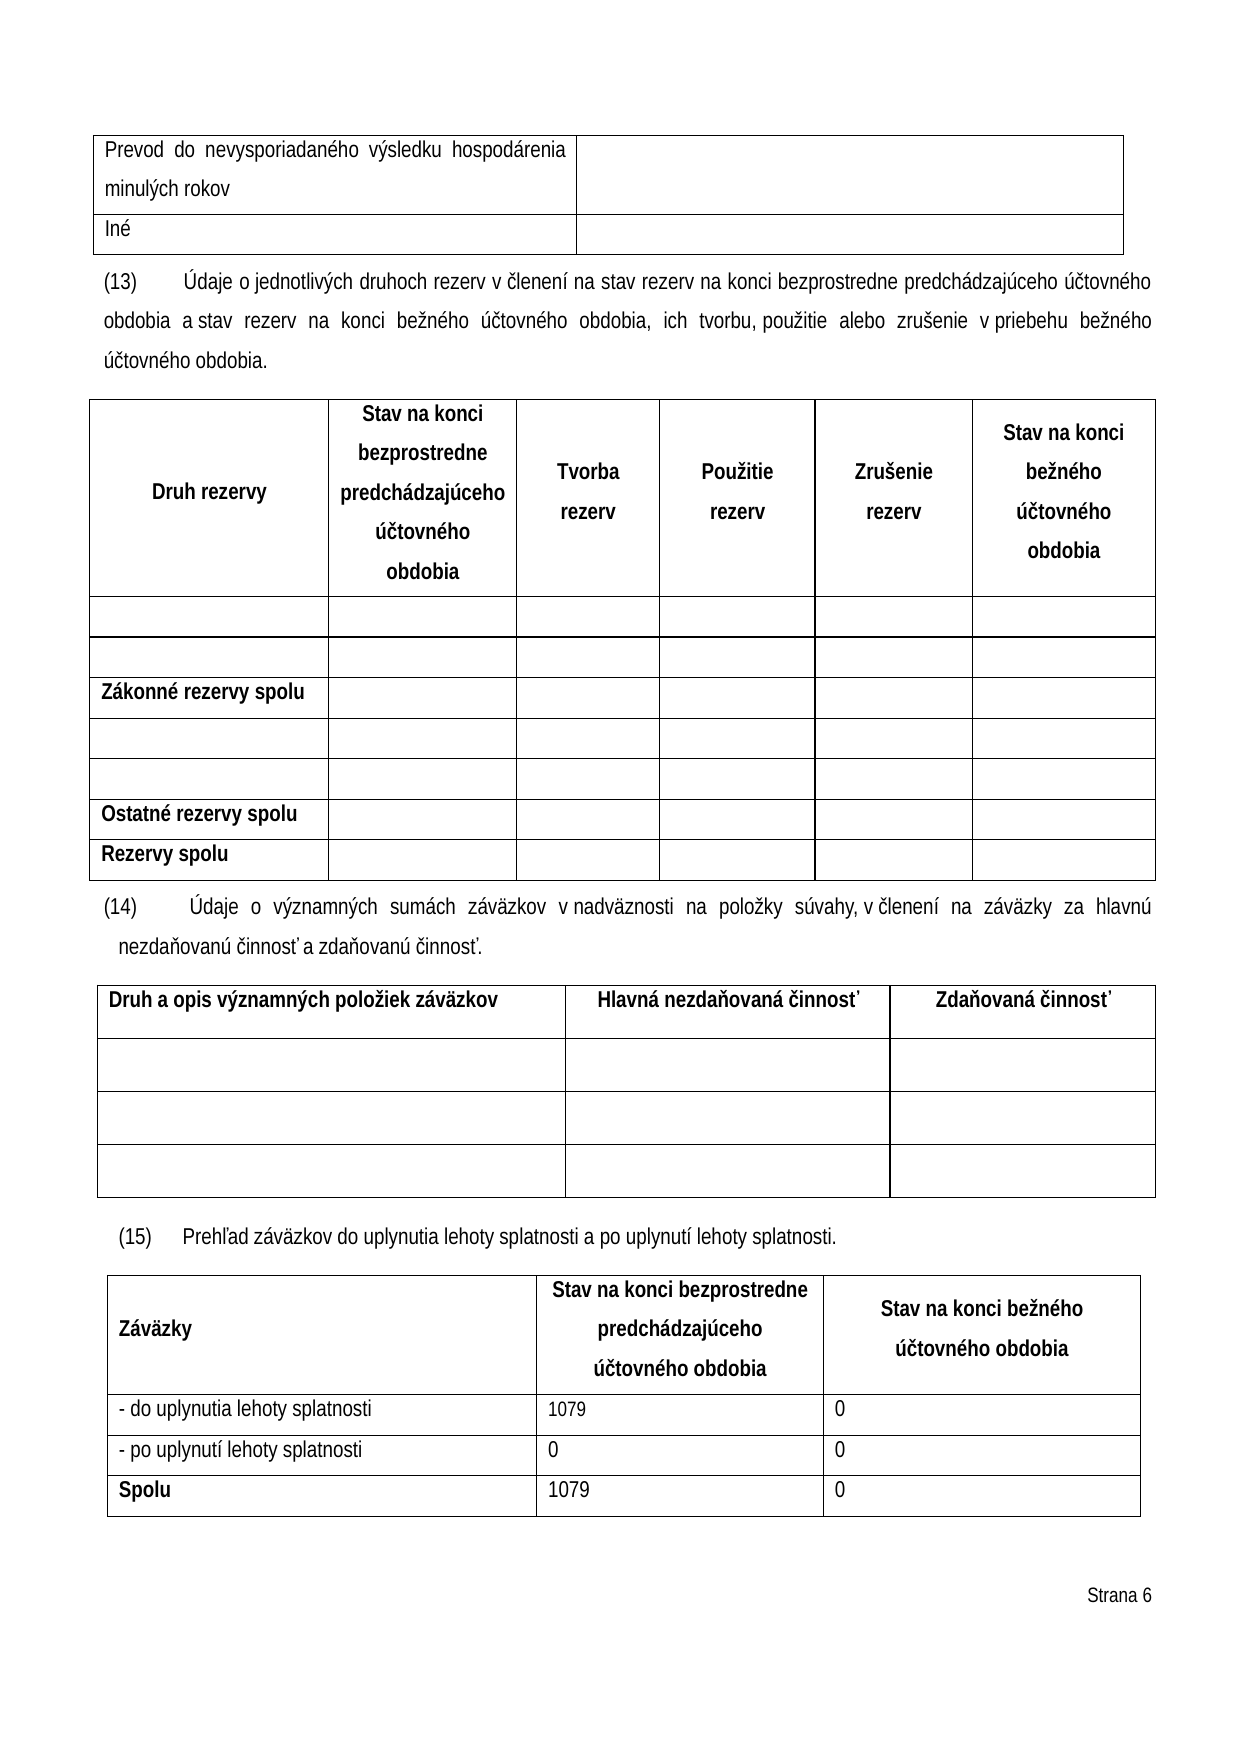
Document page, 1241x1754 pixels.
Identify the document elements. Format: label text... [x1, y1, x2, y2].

table_cell [329, 800, 516, 839]
table_cell [660, 638, 814, 677]
table_cell [660, 800, 814, 839]
table_cell [816, 719, 972, 758]
table_cell [329, 759, 516, 798]
table_cell [973, 678, 1155, 717]
table_cell [98, 1145, 565, 1197]
table_cell Zákonné rezervy spolu [90, 678, 328, 717]
table_cell - do uplynutia lehoty splatnosti [108, 1395, 536, 1435]
table_cell [577, 136, 1123, 214]
table_header Zdaňovaná činnosť [891, 986, 1155, 1038]
table_cell [517, 678, 659, 717]
table_cell [973, 597, 1155, 636]
table_cell 0 [824, 1476, 1140, 1516]
table_cell [517, 840, 659, 879]
table_header Stav na konci bežného účtovného obdobia [973, 400, 1155, 596]
table_cell [660, 597, 814, 636]
table_cell [566, 1145, 889, 1197]
table_cell [517, 800, 659, 839]
list Prehľad záväzkov do uplynutia lehoty splatnosti a po uplynutí lehoty splatnosti. [118, 1223, 1152, 1249]
table_cell [816, 678, 972, 717]
table_cell [90, 759, 328, 798]
table_cell [891, 1039, 1155, 1091]
table_cell [577, 215, 1123, 254]
table_cell [329, 719, 516, 758]
table_cell [816, 597, 972, 636]
table_cell [566, 1092, 889, 1144]
table_cell [517, 719, 659, 758]
table_cell [566, 1039, 889, 1091]
table_cell Iné [94, 215, 576, 254]
table_cell 0 [537, 1436, 823, 1475]
table_header Stav na konci bezprostredne predchádzajúceho účtovného obdobia [537, 1276, 823, 1394]
table_cell 1079 [537, 1395, 823, 1435]
table_cell [891, 1145, 1155, 1197]
table_cell [329, 597, 516, 636]
table_cell [973, 840, 1155, 879]
table_cell [517, 638, 659, 677]
table_header Použitie rezerv [660, 400, 814, 596]
table_cell [98, 1039, 565, 1091]
list Údaje o významných sumách záväzkov v nadväznosti na položky súvahy, v členení na záväzky za hlavnú nezdaňovanú činnosť a zdaňovanú činnosť. [103, 893, 1152, 959]
table_cell 0 [824, 1436, 1140, 1475]
table_header Tvorba rezerv [517, 400, 659, 596]
table_header Stav na konci bežného účtovného obdobia [824, 1276, 1140, 1394]
table_cell [90, 719, 328, 758]
table_cell [891, 1092, 1155, 1144]
table_cell - po uplynutí lehoty splatnosti [108, 1436, 536, 1475]
table_cell [816, 638, 972, 677]
table_header Druh a opis významných položiek záväzkov [98, 986, 565, 1038]
list Údaje o jednotlivých druhoch rezerv v členení na stav rezerv na konci bezprostredne predchádzajúceho účtovného obdobia a stav rezerv na konci bežného účtovného obdobia, ich tvorbu, použitie alebo zrušenie v priebehu bežného účtovného obdobia. [103, 268, 1152, 373]
table_cell [517, 759, 659, 798]
table_header Hlavná nezdaňovaná činnosť [566, 986, 889, 1038]
table_cell [973, 800, 1155, 839]
table_header Stav na konci bezprostredne predchádzajúceho účtovného obdobia [329, 400, 516, 596]
table_header Zrušenie rezerv [816, 400, 972, 596]
table_cell [973, 719, 1155, 758]
table_cell [329, 678, 516, 717]
table_cell [816, 759, 972, 798]
table_cell Rezervy spolu [90, 840, 328, 879]
table_cell [973, 759, 1155, 798]
table_cell [660, 759, 814, 798]
table_cell 0 [824, 1395, 1140, 1435]
table_cell Prevod do nevysporiadaného výsledku hospodárenia minulých rokov [94, 136, 576, 214]
table_cell [329, 638, 516, 677]
table_cell [816, 800, 972, 839]
table_cell 1079 [537, 1476, 823, 1516]
table_cell Ostatné rezervy spolu [90, 800, 328, 839]
table_cell [660, 678, 814, 717]
table_cell [329, 840, 516, 879]
table_header Druh rezervy [90, 400, 328, 596]
table_cell [90, 638, 328, 677]
table_cell [660, 840, 814, 879]
table_header Záväzky [108, 1276, 536, 1394]
table_cell [90, 597, 328, 636]
table_cell [98, 1092, 565, 1144]
table_cell [973, 638, 1155, 677]
table_cell Spolu [108, 1476, 536, 1516]
table_cell [816, 840, 972, 879]
table_cell [660, 719, 814, 758]
table_cell [517, 597, 659, 636]
